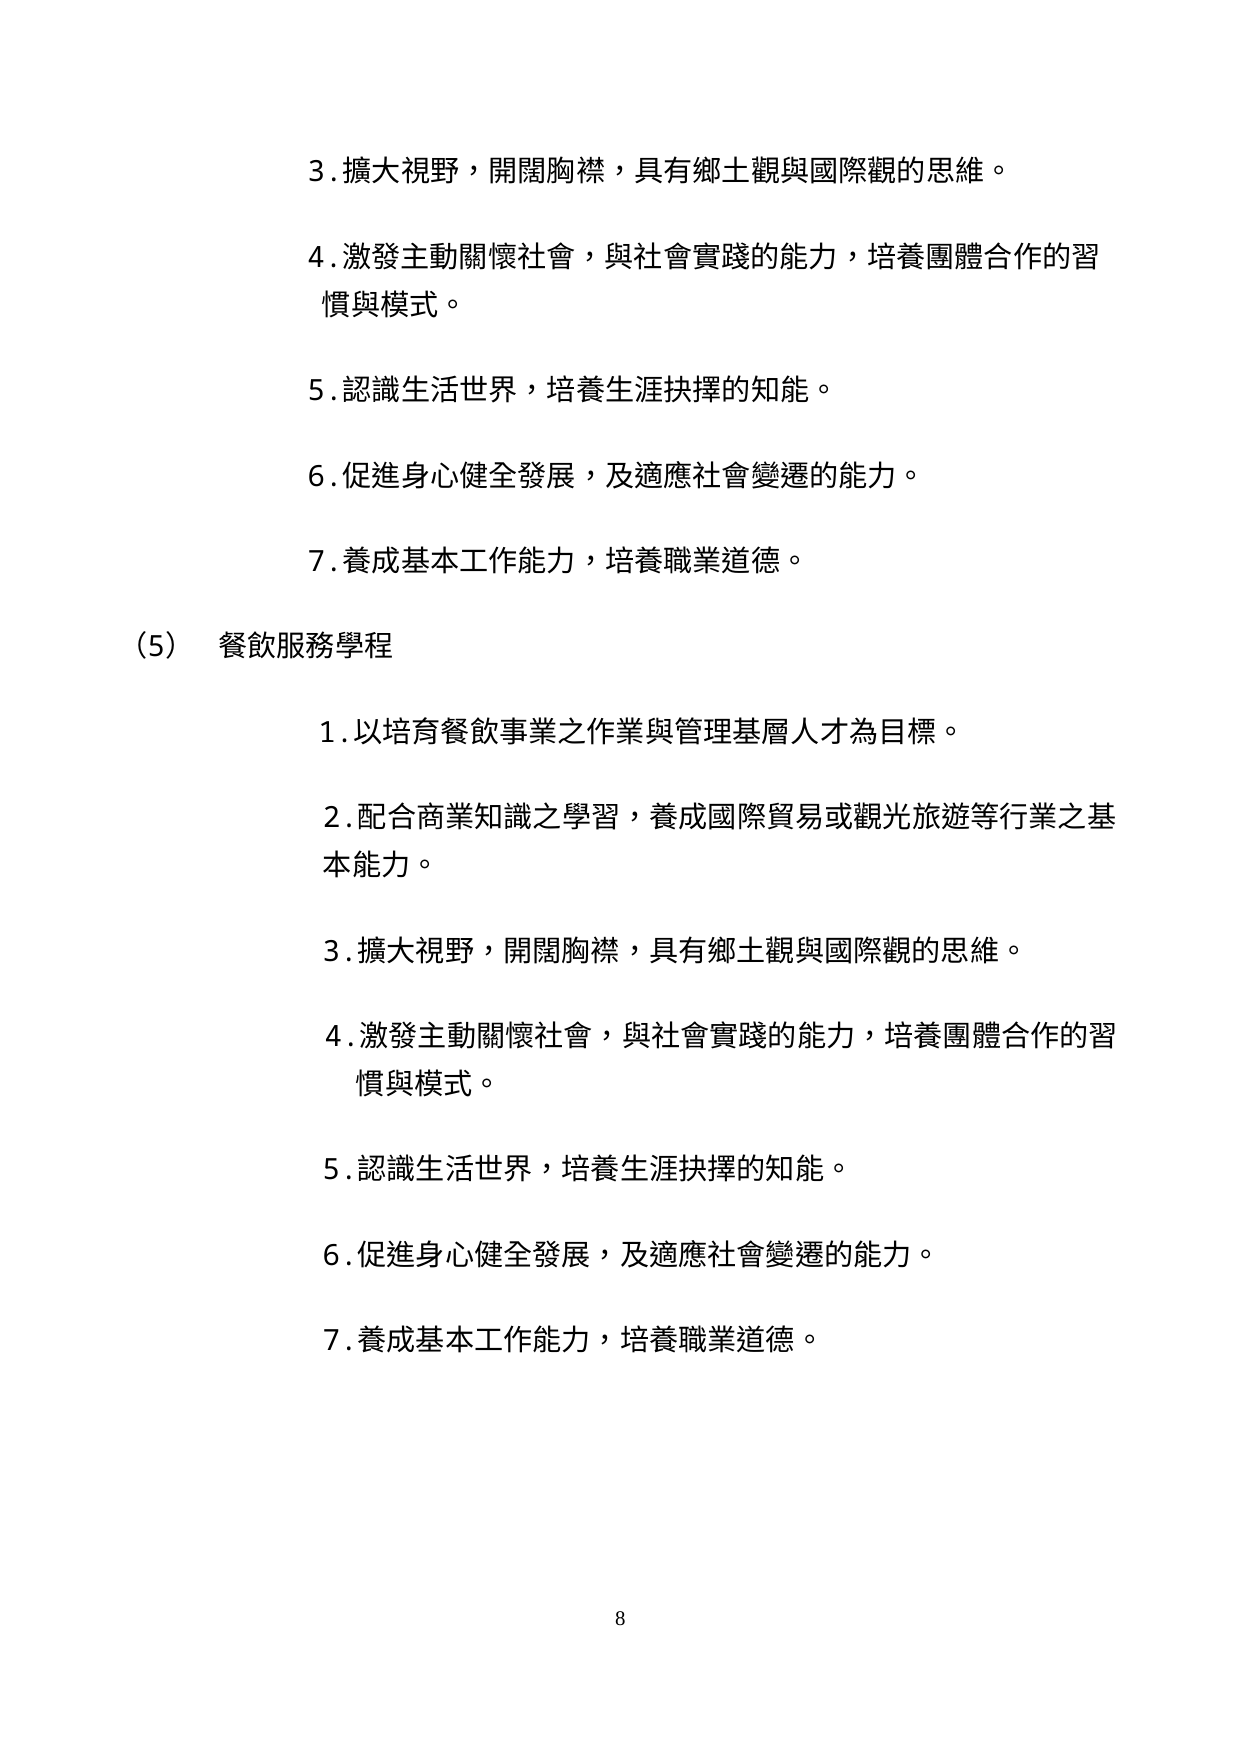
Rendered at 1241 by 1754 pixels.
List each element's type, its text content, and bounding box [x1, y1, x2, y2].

text 5.認識生活世界，培養生涯抉擇的知能。 [118, 1141, 1122, 1189]
text 1.以培育餐飲事業之作業與管理基層人才為目標。 [318, 704, 1122, 752]
list 餐飲服務學程 [118, 618, 1124, 666]
text 2.配合商業知識之學習，養成國際貿易或觀光旅遊等行業之基本能力。 [323, 789, 1122, 885]
text 7.養成基本工作能力，培養職業道德。 [177, 533, 1122, 581]
text 3.擴大視野，開闊胸襟，具有鄉土觀與國際觀的思維。 [177, 143, 1122, 191]
text 6.促進身心健全發展，及適應社會變遷的能力。 [177, 448, 1122, 496]
text 3.擴大視野，開闊胸襟，具有鄉土觀與國際觀的思維。 [118, 923, 1122, 971]
text 7.養成基本工作能力，培養職業道德。 [118, 1312, 1122, 1360]
text 6.促進身心健全發展，及適應社會變遷的能力。 [118, 1227, 1122, 1275]
text 4.激發主動關懷社會，與社會實踐的能力，培養團體合作的習慣與模式。 [307, 229, 1122, 325]
text 5.認識生活世界，培養生涯抉擇的知能。 [177, 362, 1122, 410]
text 4.激發主動關懷社會，與社會實踐的能力，培養團體合作的習慣與模式。 [324, 1008, 1122, 1104]
